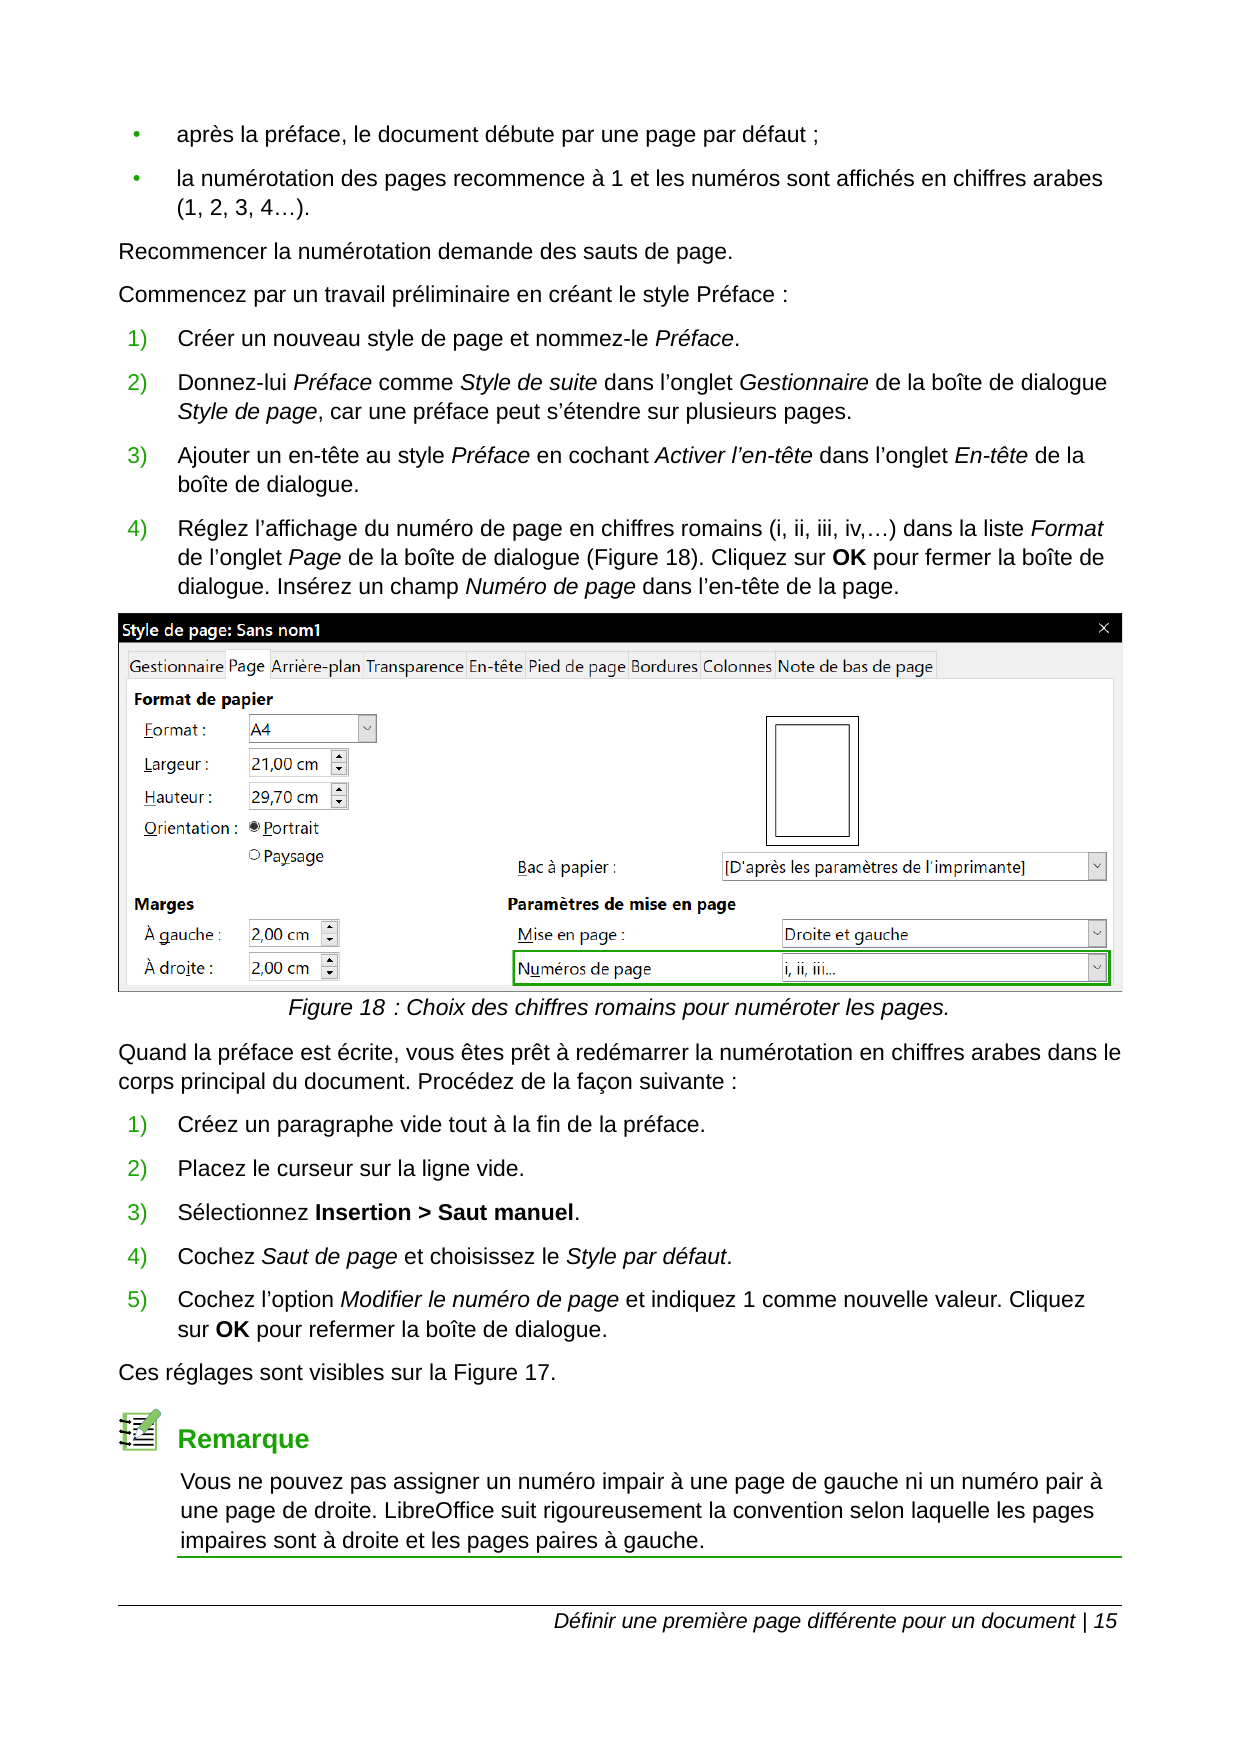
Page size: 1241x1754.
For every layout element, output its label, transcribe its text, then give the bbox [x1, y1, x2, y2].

text Commencez par un travail préliminaire en créant le style Préface : [118, 278, 1122, 308]
list Créer un nouveau style de page et nommez-le Préface. [148, 322, 1122, 351]
text Quand la préface est écrite, vous êtes prêt à redémarrer la numérotation en chiffres arabes dans le corps principal du document. Procédez de la façon suivante : [118, 1036, 1122, 1094]
text Ces réglages sont visibles sur la Figure 17. [118, 1356, 1122, 1386]
list Créez un paragraphe vide tout à la fin de la préface. [148, 1108, 1122, 1138]
list Placez le curseur sur la ligne vide. [148, 1152, 1122, 1181]
list Cochez l’option Modifier le numéro de page et indiquez 1 comme nouvelle valeur. Cliquez sur OK pour refermer la boîte de dialogue. [148, 1283, 1122, 1342]
list après la préface, le document débute par une page par défaut ; [133, 118, 1122, 147]
list Cochez Saut de page et choisissez le Style par défaut. [148, 1240, 1122, 1269]
text Figure 18 : Choix des chiffres romains pour numéroter les pages. [118, 992, 1122, 1021]
list Remarque [118, 1408, 1122, 1454]
list Réglez l’affichage du numéro de page en chiffres romains (i, ii, iii, iv,…) dans la liste Format de l’onglet Page de la boîte de dialogue (Figure 18). Cliquez sur OK pour fermer la boîte de dialogue. Insérez un champ Numéro de page dans l’en-tête de la page. [148, 512, 1122, 599]
picture [118, 613, 1123, 992]
text Recommencer la numérotation demande des sauts de page. [118, 235, 1122, 264]
list Sélectionnez Insertion > Saut manuel. [148, 1196, 1122, 1225]
text Vous ne pouvez pas assigner un numéro impair à une page de gauche ni un numéro pair à une page de droite. LibreOffice suit rigoureusement la convention selon laquelle les pages impaires sont à droite et les pages paires à gauche. [177, 1462, 1122, 1556]
list la numérotation des pages recommence à 1 et les numéros sont affichés en chiffres arabes (1, 2, 3, 4…). [133, 162, 1122, 220]
list Donnez-lui Préface comme Style de suite dans l’onglet Gestionnaire de la boîte de dialogue Style de page, car une préface peut s’étendre sur plusieurs pages. [148, 366, 1122, 424]
list Ajouter un en-tête au style Préface en cochant Activer l’en-tête dans l’onglet En-tête de la boîte de dialogue. [148, 439, 1122, 497]
